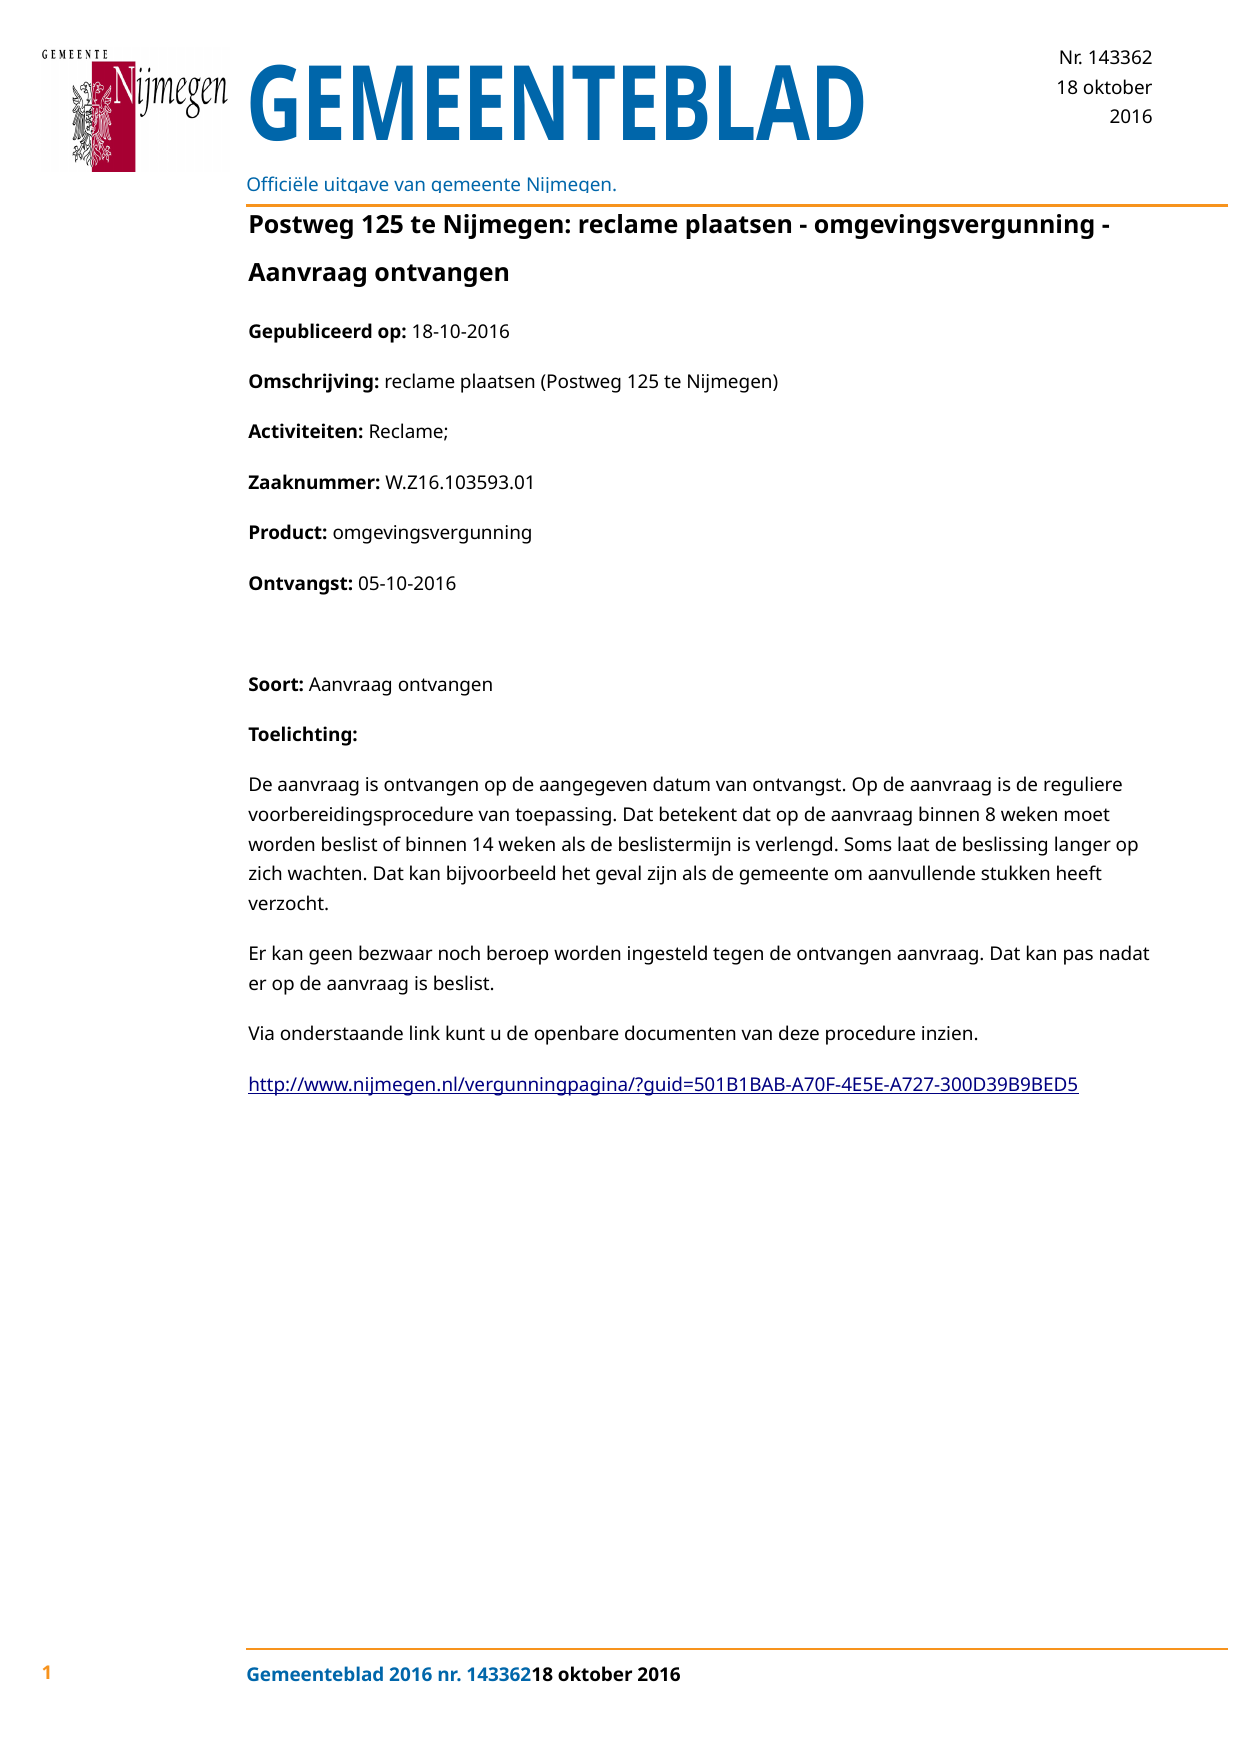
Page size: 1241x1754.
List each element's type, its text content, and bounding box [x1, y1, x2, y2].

text Omschrijving: reclame plaatsen (Postweg 125 te Nijmegen) [248, 368, 1152, 394]
picture [41, 47, 231, 172]
text Activiteiten: Reclame; [248, 419, 1152, 444]
text Via onderstaande link kunt u de openbare documenten van deze procedure inzien. [248, 1020, 1152, 1046]
text Toelichting: [248, 721, 1152, 747]
text http://www.nijmegen.nl/vergunningpagina/?guid=501B1BAB-A70F-4E5E-A727-300D39B9BED5 [248, 1071, 1152, 1097]
text Postweg 125 te Nijmegen: reclame plaatsen - omgevingsvergunning - Aanvraag ontvangen [248, 207, 1152, 288]
text Ontvangst: 05-10-2016 [248, 570, 1152, 596]
text Gepubliceerd op: 18-10-2016 [248, 318, 1152, 344]
text Zaaknummer: W.Z16.103593.01 [248, 469, 1152, 495]
text Soort: Aanvraag ontvangen [248, 671, 1152, 697]
text Product: omgevingsvergunning [248, 519, 1152, 545]
text De aanvraag is ontvangen op de aangegeven datum van ontvangst. Op de aanvraag is de reguliere voorbereidingsprocedure van toepassing. Dat betekent dat op de aanvraag binnen 8 weken moet worden beslist of binnen 14 weken als de beslistermijn is verlengd. Soms laat de beslissing langer op zich wachten. Dat kan bijvoorbeeld het geval zijn als de gemeente om aanvullende stukken heeft verzocht. [248, 772, 1152, 916]
text Er kan geen bezwaar noch beroep worden ingesteld tegen de ontvangen aanvraag. Dat kan pas nadat er op de aanvraag is beslist. [248, 940, 1152, 996]
